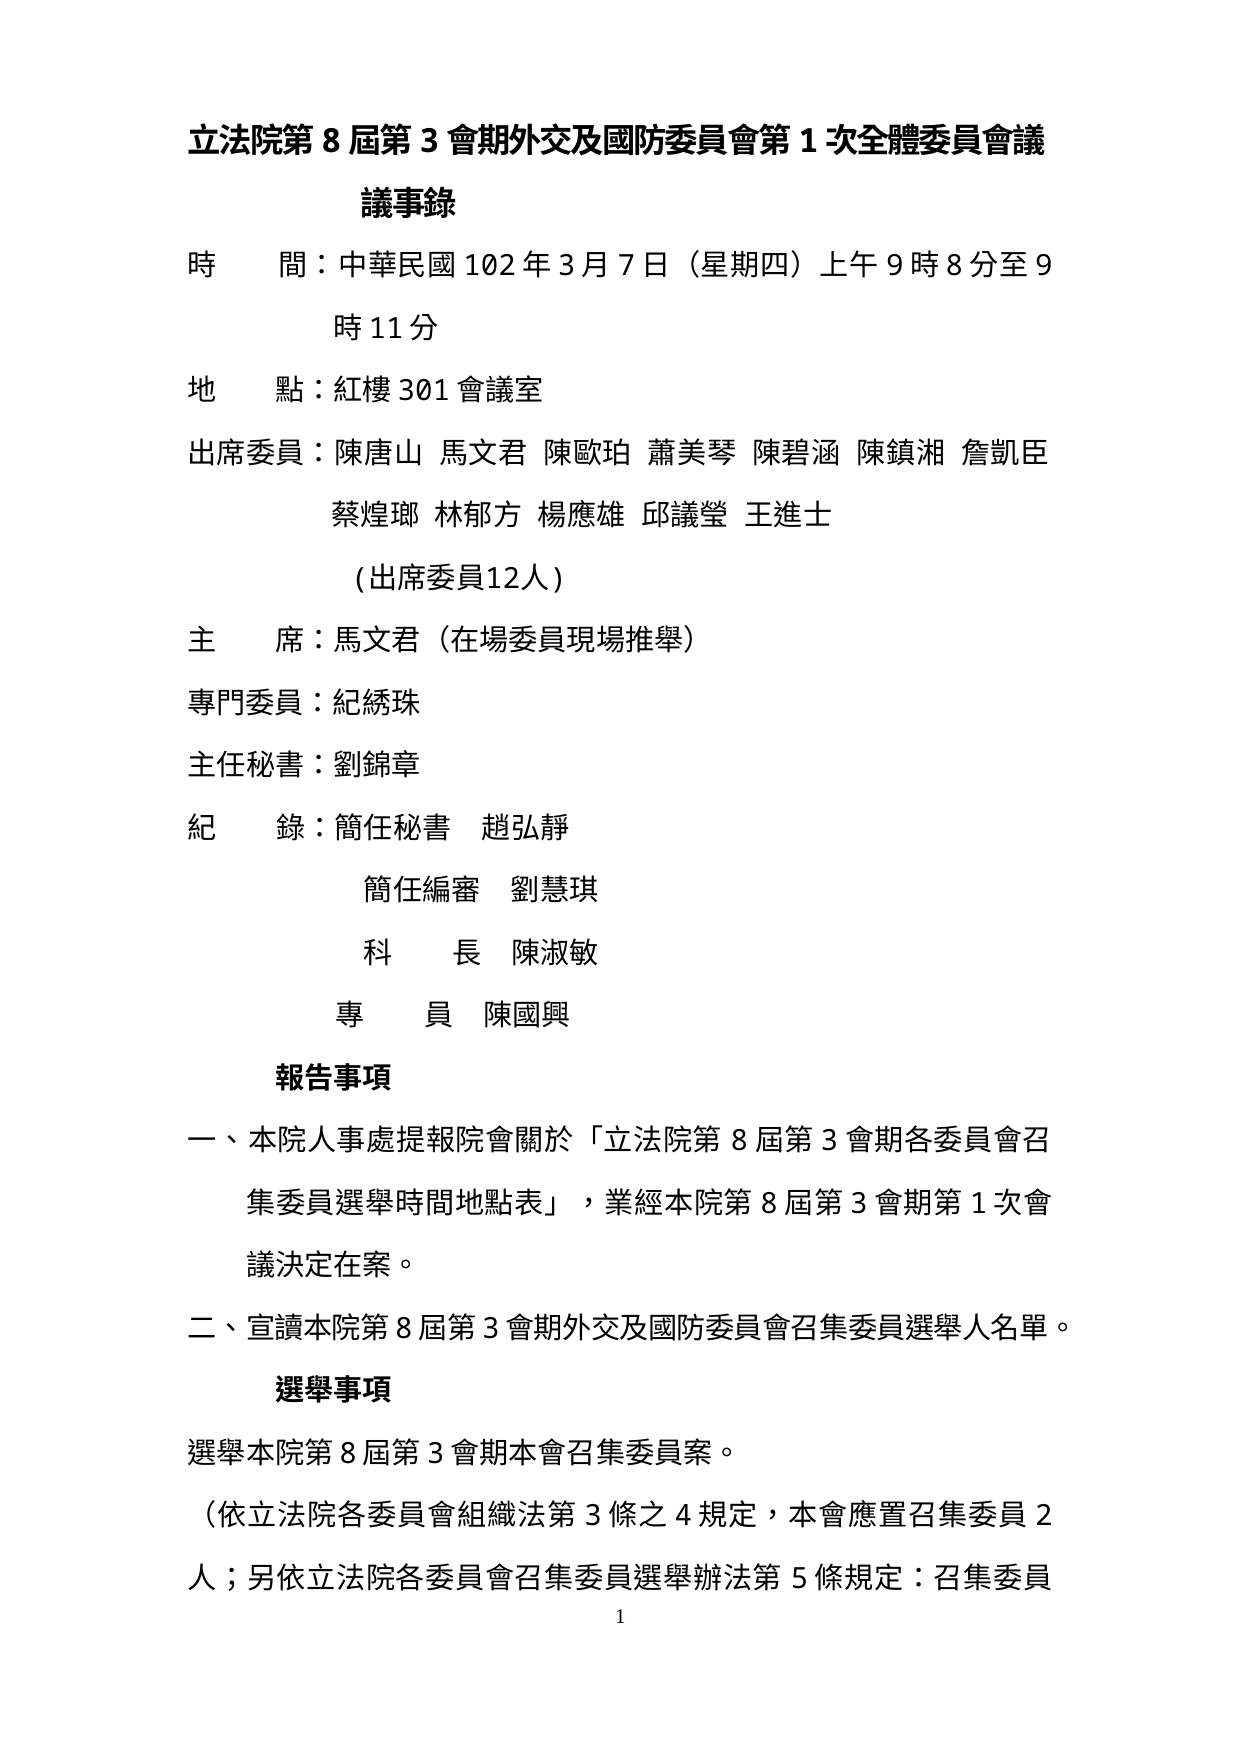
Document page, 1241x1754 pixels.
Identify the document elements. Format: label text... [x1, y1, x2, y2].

text 紀 錄：簡任秘書 趙弘靜 [187, 784, 1053, 846]
text 地 點：紅樓301會議室 [187, 346, 1053, 409]
text 報告事項 [187, 1034, 1053, 1096]
text 立法院第8屆第3會期外交及國防委員會第1次全體委員會議議事錄 [187, 96, 1053, 221]
text 一、本院人事處提報院會關於「立法院第8屆第3會期各委員會召集委員選舉時間地點表」，業經本院第8屆第3會期第1次會議決定在案。 [187, 1096, 1053, 1284]
text 二、宣讀本院第8屆第3會期外交及國防委員會召集委員選舉人名單。 [187, 1284, 1053, 1346]
text 專 員 陳國興 [187, 971, 1053, 1034]
text 出席委員：陳唐山 馬文君 陳歐珀 蕭美琴 陳碧涵 陳鎮湘 詹凱臣蔡煌瑯 林郁方 楊應雄 邱議瑩 王進士 [187, 409, 1053, 534]
text 選舉事項 [187, 1346, 1053, 1409]
text （依立法院各委員會組織法第3條之4規定，本會應置召集委員2人；另依立法院各委員會召集委員選舉辦法第5條規定：召集委員 [187, 1471, 1053, 1596]
text 主 席：馬文君（在場委員現場推舉） [187, 596, 1053, 659]
text 主任秘書：劉錦章 [187, 721, 1053, 784]
text 時 間：中華民國102年3月7日（星期四）上午9時8分至9時11分 [187, 221, 1053, 346]
text 科 長 陳淑敏 [187, 909, 1053, 971]
text 專門委員：紀綉珠 [187, 659, 1053, 721]
text (出席委員12人) [187, 534, 1053, 596]
text 選舉本院第8屆第3會期本會召集委員案。 [187, 1409, 1053, 1471]
text 簡任編審 劉慧琪 [187, 846, 1053, 909]
